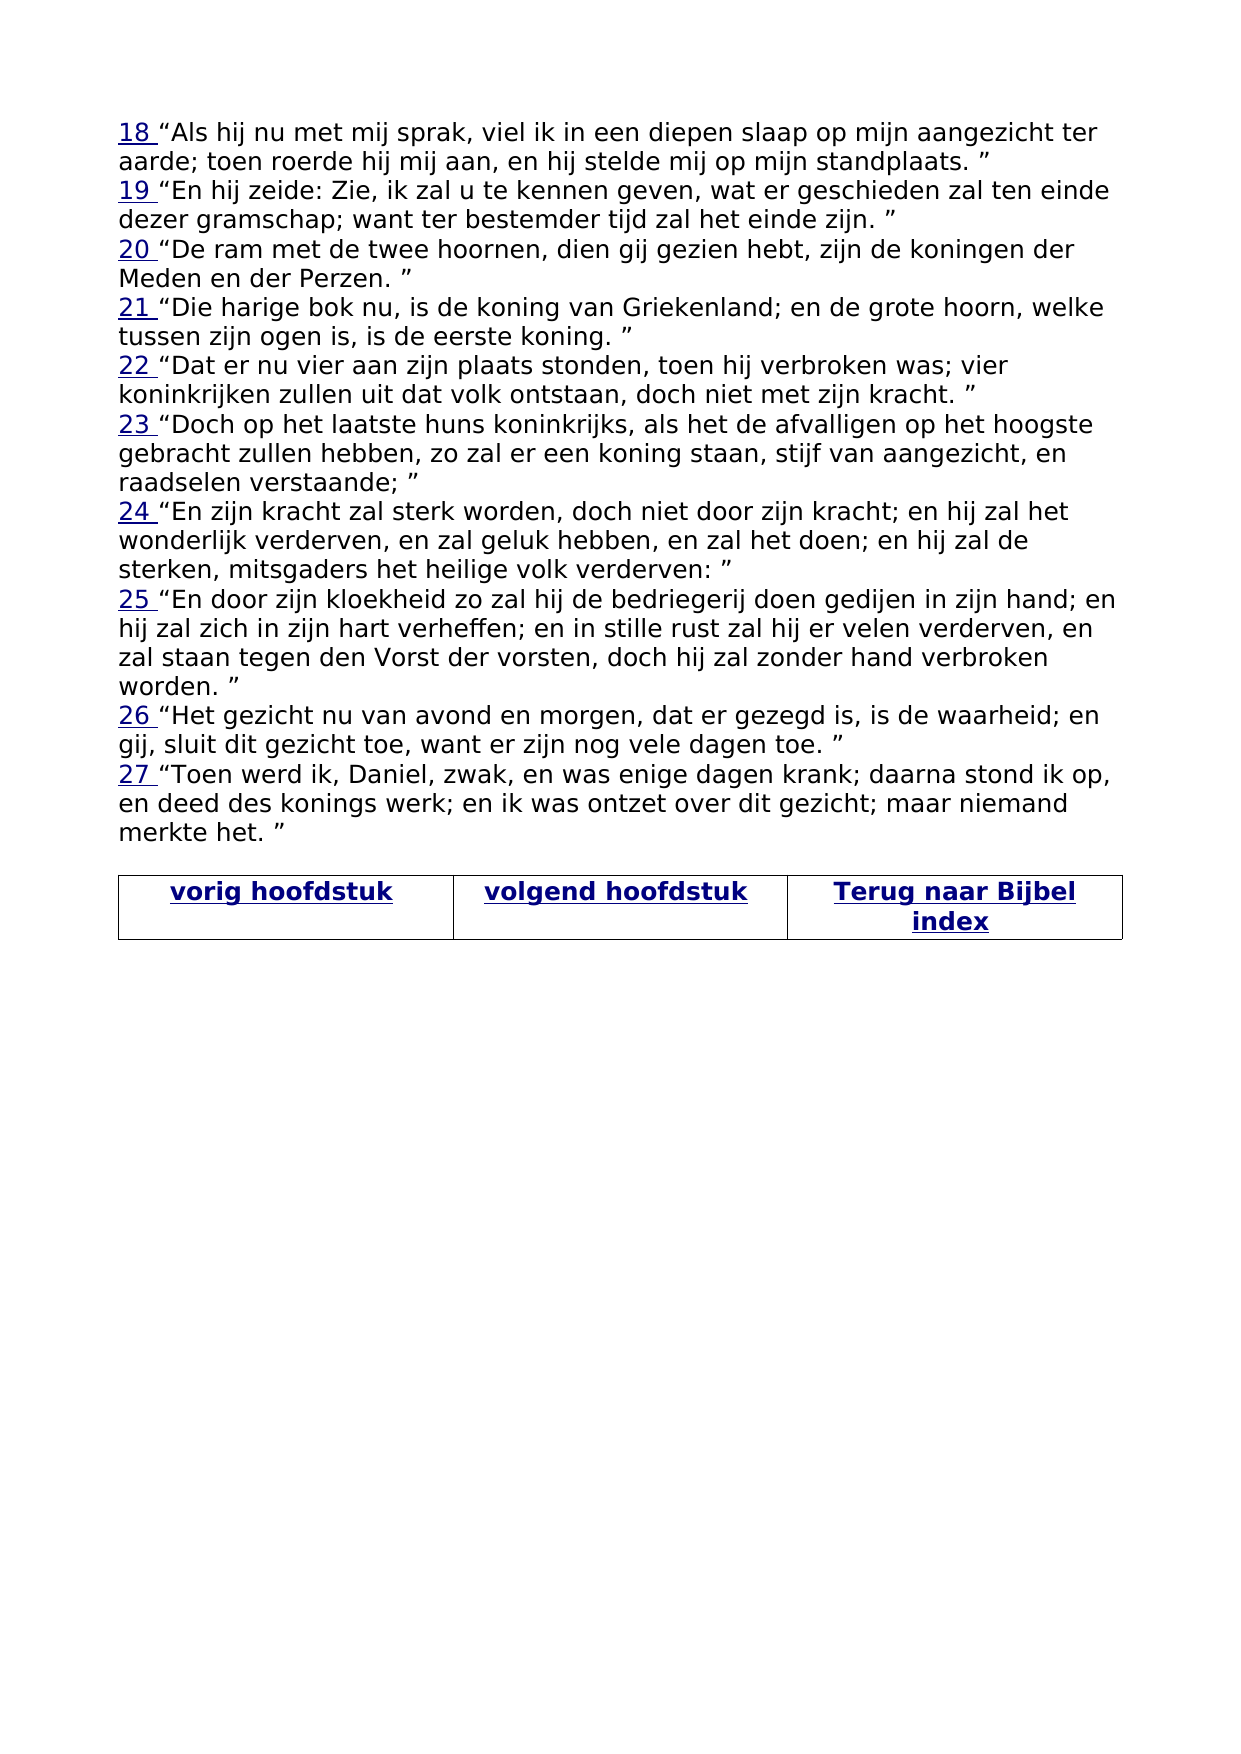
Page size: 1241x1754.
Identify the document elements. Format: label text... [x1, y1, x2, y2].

table_header Terug naar Bijbel index [788, 876, 1122, 939]
table_header volgend hoofdstuk [454, 876, 787, 939]
table_header vorig hoofdstuk [119, 876, 453, 939]
text 18 “Als hij nu met mij sprak, viel ik in een diepen slaap op mijn aangezicht ter aarde; toen roerde hij mij aan, en hij stelde mij op mijn standplaats. ” 19 “En hij zeide: Zie, ik zal u te kennen geven, wat er geschieden zal ten einde dezer gramschap; want ter bestemder tijd zal het einde zijn. ” 20 “De ram met de twee hoornen, dien gij gezien hebt, zijn de koningen der Meden en der Perzen. ” 21 “Die harige bok nu, is de koning van Griekenland; en de grote hoorn, welke tussen zijn ogen is, is de eerste koning. ” 22 “Dat er nu vier aan zijn plaats stonden, toen hij verbroken was; vier koninkrijken zullen uit dat volk ontstaan, doch niet met zijn kracht. ” 23 “Doch op het laatste huns koninkrijks, als het de afvalligen op het hoogste gebracht zullen hebben, zo zal er een koning staan, stijf van aangezicht, en raadselen verstaande; ” 24 “En zijn kracht zal sterk worden, doch niet door zijn kracht; en hij zal het wonderlijk verderven, en zal geluk hebben, en zal het doen; en hij zal de sterken, mitsgaders het heilige volk verderven: ” 25 “En door zijn kloekheid zo zal hij de bedriegerij doen gedijen in zijn hand; en hij zal zich in zijn hart verheffen; en in stille rust zal hij er velen verderven, en zal staan tegen den Vorst der vorsten, doch hij zal zonder hand verbroken worden. ” 26 “Het gezicht nu van avond en morgen, dat er gezegd is, is de waarheid; en gij, sluit dit gezicht toe, want er zijn nog vele dagen toe. ” 27 “Toen werd ik, Daniel, zwak, en was enige dagen krank; daarna stond ik op, en deed des konings werk; en ik was ontzet over dit gezicht; maar niemand merkte het. ” [118, 118, 1122, 847]
